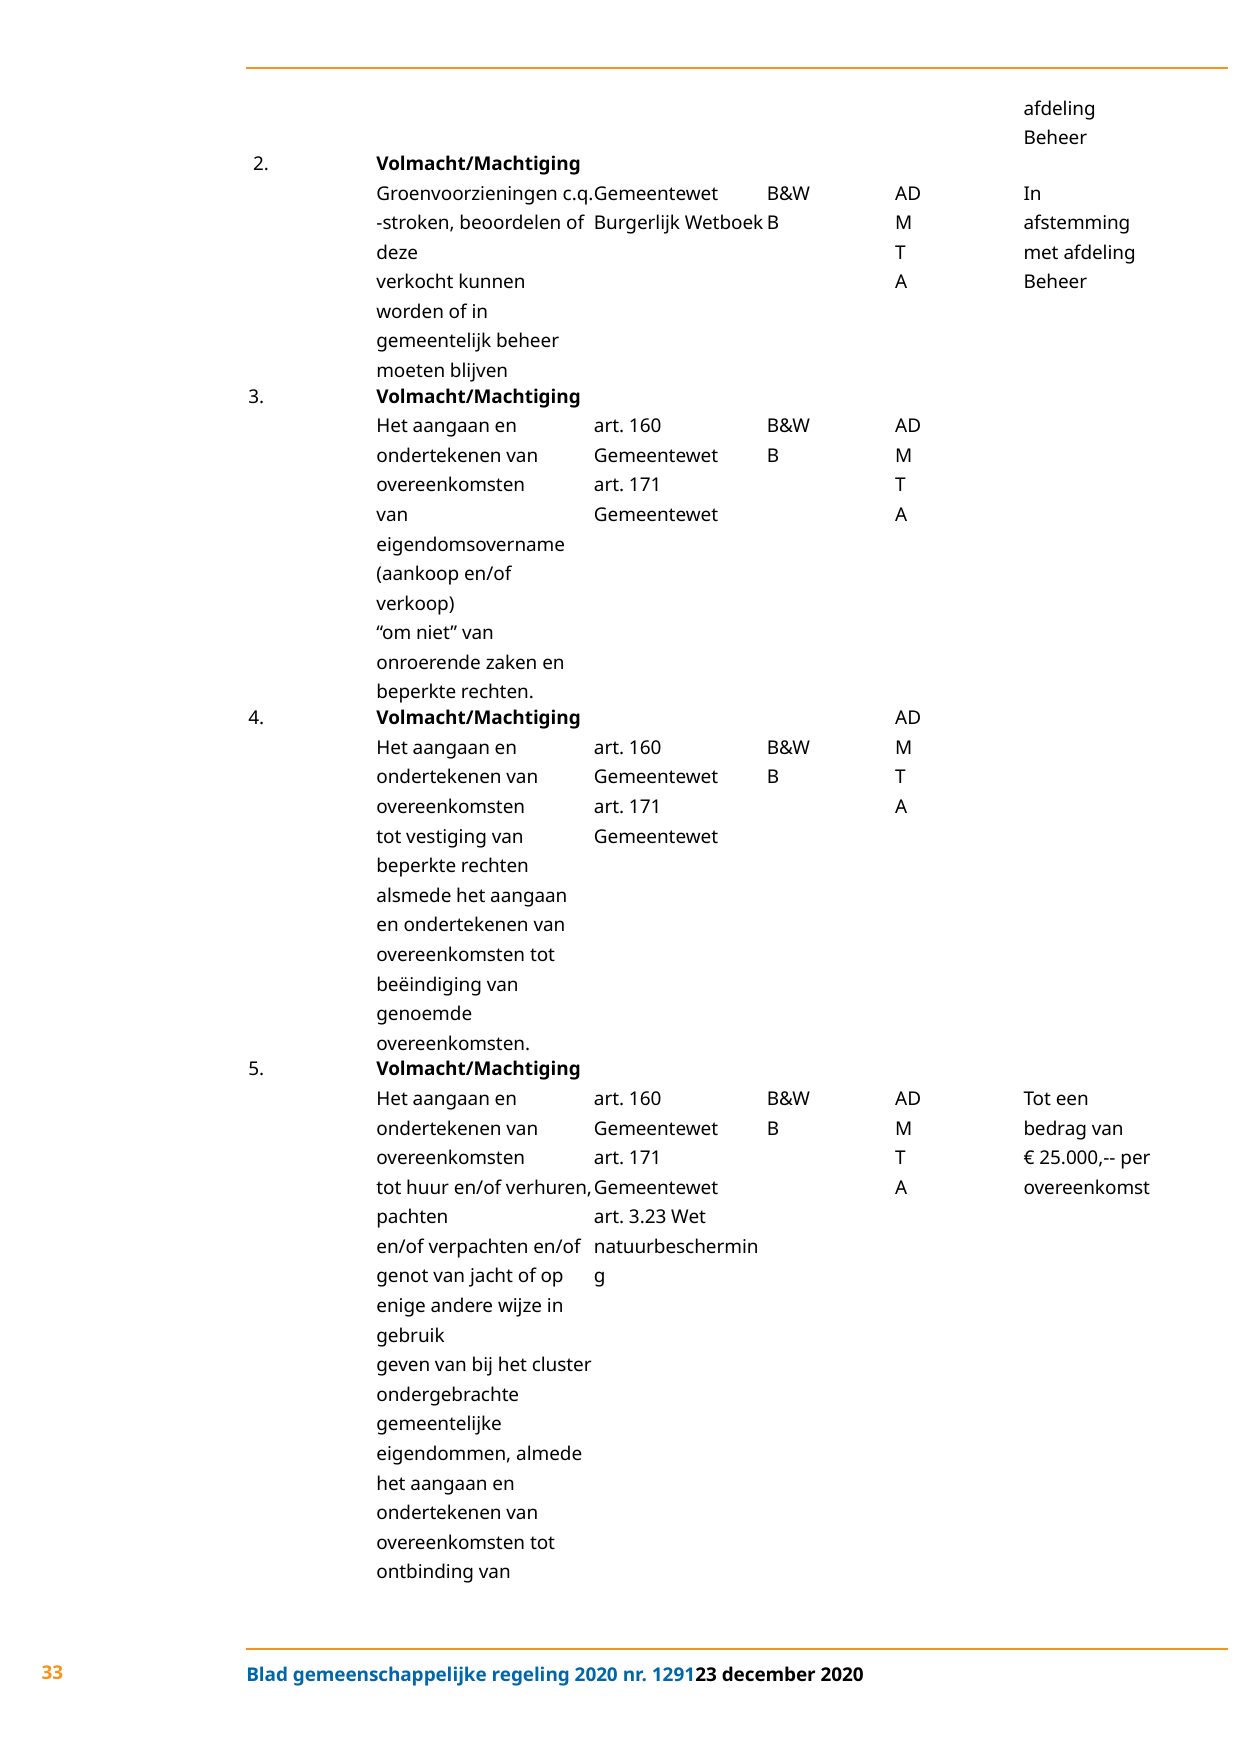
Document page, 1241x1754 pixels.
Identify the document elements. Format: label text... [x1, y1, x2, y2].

table_cell [767, 95, 895, 150]
table_cell 2. [248, 150, 376, 383]
table_cell Volmacht/Machtiging Het aangaan en ondertekenen van overeenkomsten tot vestiging van beperkte rechten alsmede het aangaan en ondertekenen van overeenkomsten tot beëindiging van genoemde overeenkomsten. [376, 705, 594, 1056]
table_cell [594, 95, 767, 150]
table_cell AD M T A [895, 150, 1023, 383]
table_cell 4. [248, 705, 376, 1056]
table_cell AD M T A [895, 383, 1023, 704]
table_cell B&W B [767, 383, 895, 704]
table_cell Volmacht/Machtiging Groenvoorzieningen c.q. -stroken, beoordelen of deze verkocht kunnen worden of in gemeentelijk beheer moeten blijven [376, 150, 594, 383]
table_cell [895, 95, 1023, 150]
table_cell art. 160 Gemeentewet art. 171 Gemeentewet [594, 383, 767, 704]
picture [41, 47, 231, 172]
table_cell AD M T A [895, 705, 1023, 1056]
table_cell Volmacht/Machtiging Het aangaan en ondertekenen van overeenkomsten tot huur en/of verhuren, pachten en/of verpachten en/of genot van jacht of op enige andere wijze in gebruik geven van bij het cluster ondergebrachte gemeentelijke eigendommen, almede het aangaan en ondertekenen van overeenkomsten tot ontbinding van [376, 1056, 594, 1584]
table_cell In afstemming met afdeling Beheer [1023, 150, 1152, 383]
table_cell AD M T A [895, 1056, 1023, 1584]
table_cell [248, 95, 376, 150]
table_cell B&W B [767, 150, 895, 383]
table_cell afdeling Beheer [1023, 95, 1152, 150]
table_cell 5. [248, 1056, 376, 1584]
table_cell [1023, 705, 1152, 1056]
table_cell art. 160 Gemeentewet art. 171 Gemeentewet [594, 705, 767, 1056]
table_cell B&W B [767, 705, 895, 1056]
table_cell B&W B [767, 1056, 895, 1584]
table_cell 3. [248, 383, 376, 704]
table_cell Gemeentewet Burgerlijk Wetboek [594, 150, 767, 383]
table_cell Tot een bedrag van € 25.000,-- per overeenkomst [1023, 1056, 1152, 1584]
table_cell [376, 95, 594, 150]
table_cell [1023, 383, 1152, 704]
table_cell Volmacht/Machtiging Het aangaan en ondertekenen van overeenkomsten van eigendomsovername (aankoop en/of verkoop) “om niet” van onroerende zaken en beperkte rechten. [376, 383, 594, 704]
table_cell art. 160 Gemeentewet art. 171 Gemeentewet art. 3.23 Wet natuurbescherming [594, 1056, 767, 1584]
